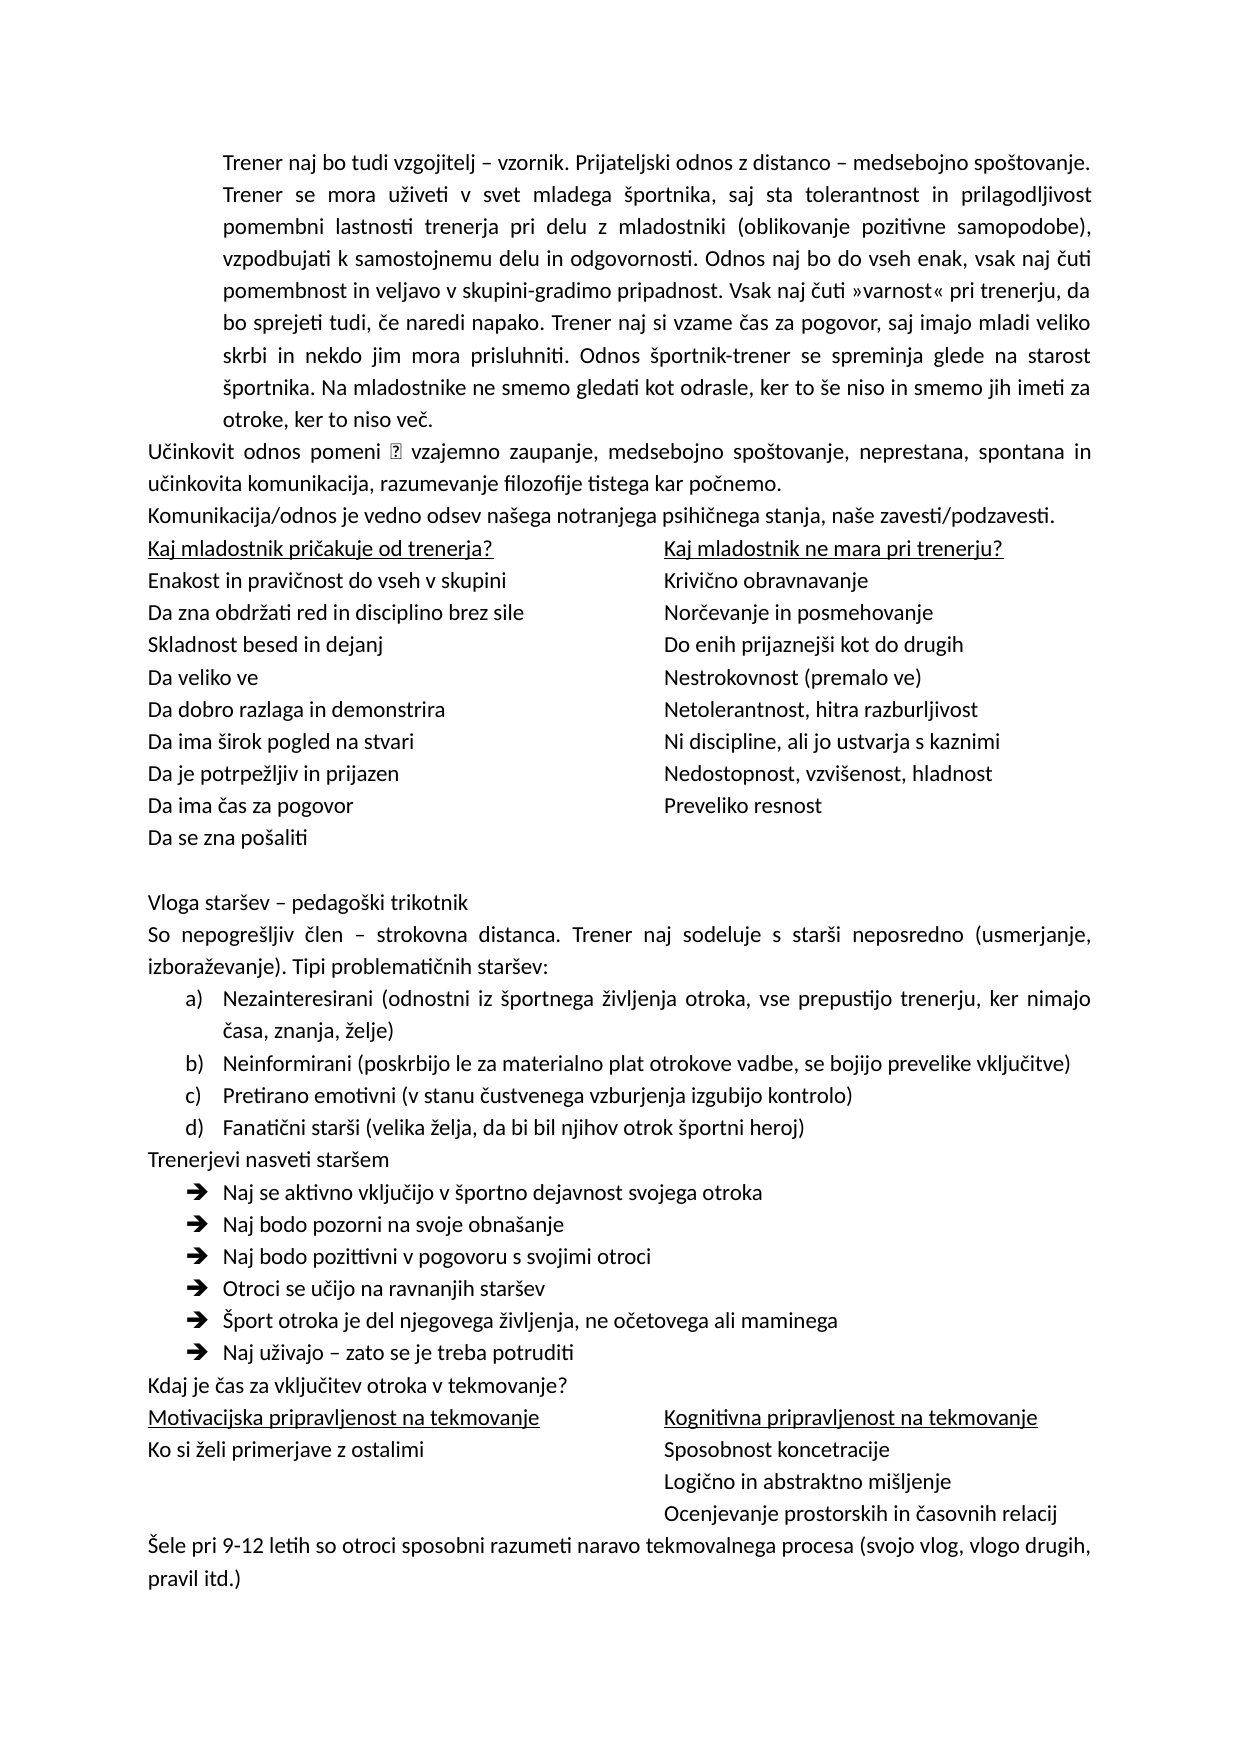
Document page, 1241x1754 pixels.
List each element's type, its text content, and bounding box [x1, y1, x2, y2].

text Enakost in pravičnost do vseh v skupini Krivično obravnavanje [148, 566, 1093, 594]
text Da ima čas za pogovor Preveliko resnost [148, 791, 1093, 819]
text Da je potrpežljiv in prijazen Nedostopnost, vzvišenost, hladnost [148, 759, 1093, 787]
list Naj uživajo – zato se je treba potruditi [185, 1338, 1093, 1367]
text Vloga staršev – pedagoški trikotnik [148, 888, 1093, 916]
list Naj bodo pozorni na svoje obnašanje [185, 1210, 1093, 1238]
text Da zna obdržati red in disciplino brez sile Norčevanje in posmehovanje [148, 598, 1093, 626]
text Da veliko ve Nestrokovnost (premalo ve) [148, 663, 1093, 691]
list Naj bodo pozittivni v pogovoru s svojimi otroci [185, 1242, 1093, 1270]
list Fanatični starši (velika želja, da bi bil njihov otrok športni heroj) [185, 1113, 1093, 1141]
text Da se zna pošaliti [148, 823, 1093, 852]
text Komunikacija/odnos je vedno odsev našega notranjega psihičnega stanja, naše zavesti/podzavesti. [148, 502, 1093, 530]
text Trenerjevi nasveti staršem [148, 1145, 1093, 1173]
text Da ima širok pogled na stvari Ni discipline, ali jo ustvarja s kaznimi [148, 727, 1093, 755]
list Nezainteresirani (odnostni iz športnega življenja otroka, vse prepustijo trenerju, ker nimajo časa, znanja, želje) [185, 984, 1093, 1045]
list Šport otroka je del njegovega življenja, ne očetovega ali maminega [185, 1306, 1093, 1334]
list Otroci se učijo na ravnanjih staršev [185, 1274, 1093, 1302]
text Ko si želi primerjave z ostalimi Sposobnost koncetracije [148, 1435, 1093, 1463]
list Trener naj bo tudi vzgojitelj – vzornik. Prijateljski odnos z distanco – medsebojno spoštovanje. Trener se mora uživeti v svet mladega športnika, saj sta tolerantnost in prilagodljivost pomembni lastnosti trenerja pri delu z mladostniki (oblikovanje pozitivne samopodobe), vzpodbujati k samostojnemu delu in odgovornosti. Odnos naj bo do vseh enak, vsak naj čuti pomembnost in veljavo v skupini-gradimo pripadnost. Vsak naj čuti »varnost« pri trenerju, da bo sprejeti tudi, če naredi napako. Trener naj si vzame čas za pogovor, saj imajo mladi veliko skrbi in nekdo jim mora prisluhniti. Odnos športnik-trener se spreminja glede na starost športnika. Na mladostnike ne smemo gledati kot odrasle, ker to še niso in smemo jih imeti za otroke, ker to niso več. [223, 148, 1093, 433]
list Naj se aktivno vključijo v športno dejavnost svojega otroka [185, 1178, 1093, 1206]
text Motivacijska pripravljenost na tekmovanje Kognitivna pripravljenost na tekmovanje [148, 1403, 1093, 1431]
text Učinkovit odnos pomeni  vzajemno zaupanje, medsebojno spoštovanje, neprestana, spontana in učinkovita komunikacija, razumevanje filozofije tistega kar počnemo. [148, 437, 1093, 497]
text So nepogrešljiv člen – strokovna distanca. Trener naj sodeluje s starši neposredno (usmerjanje, izboraževanje). Tipi problematičnih staršev: [148, 920, 1093, 980]
list Pretirano emotivni (v stanu čustvenega vzburjenja izgubijo kontrolo) [185, 1081, 1093, 1109]
text Ocenjevanje prostorskih in časovnih relacij [148, 1499, 1093, 1527]
text Kaj mladostnik pričakuje od trenerja? Kaj mladostnik ne mara pri trenerju? [148, 534, 1093, 562]
text Da dobro razlaga in demonstrira Netolerantnost, hitra razburljivost [148, 695, 1093, 723]
text Kdaj je čas za vključitev otroka v tekmovanje? [148, 1371, 1093, 1399]
text Logično in abstraktno mišljenje [148, 1467, 1093, 1495]
list Neinformirani (poskrbijo le za materialno plat otrokove vadbe, se bojijo prevelike vključitve) [185, 1049, 1093, 1077]
text Šele pri 9-12 letih so otroci sposobni razumeti naravo tekmovalnega procesa (svojo vlog, vlogo drugih, pravil itd.) [148, 1532, 1093, 1592]
text Skladnost besed in dejanj Do enih prijaznejši kot do drugih [148, 630, 1093, 658]
